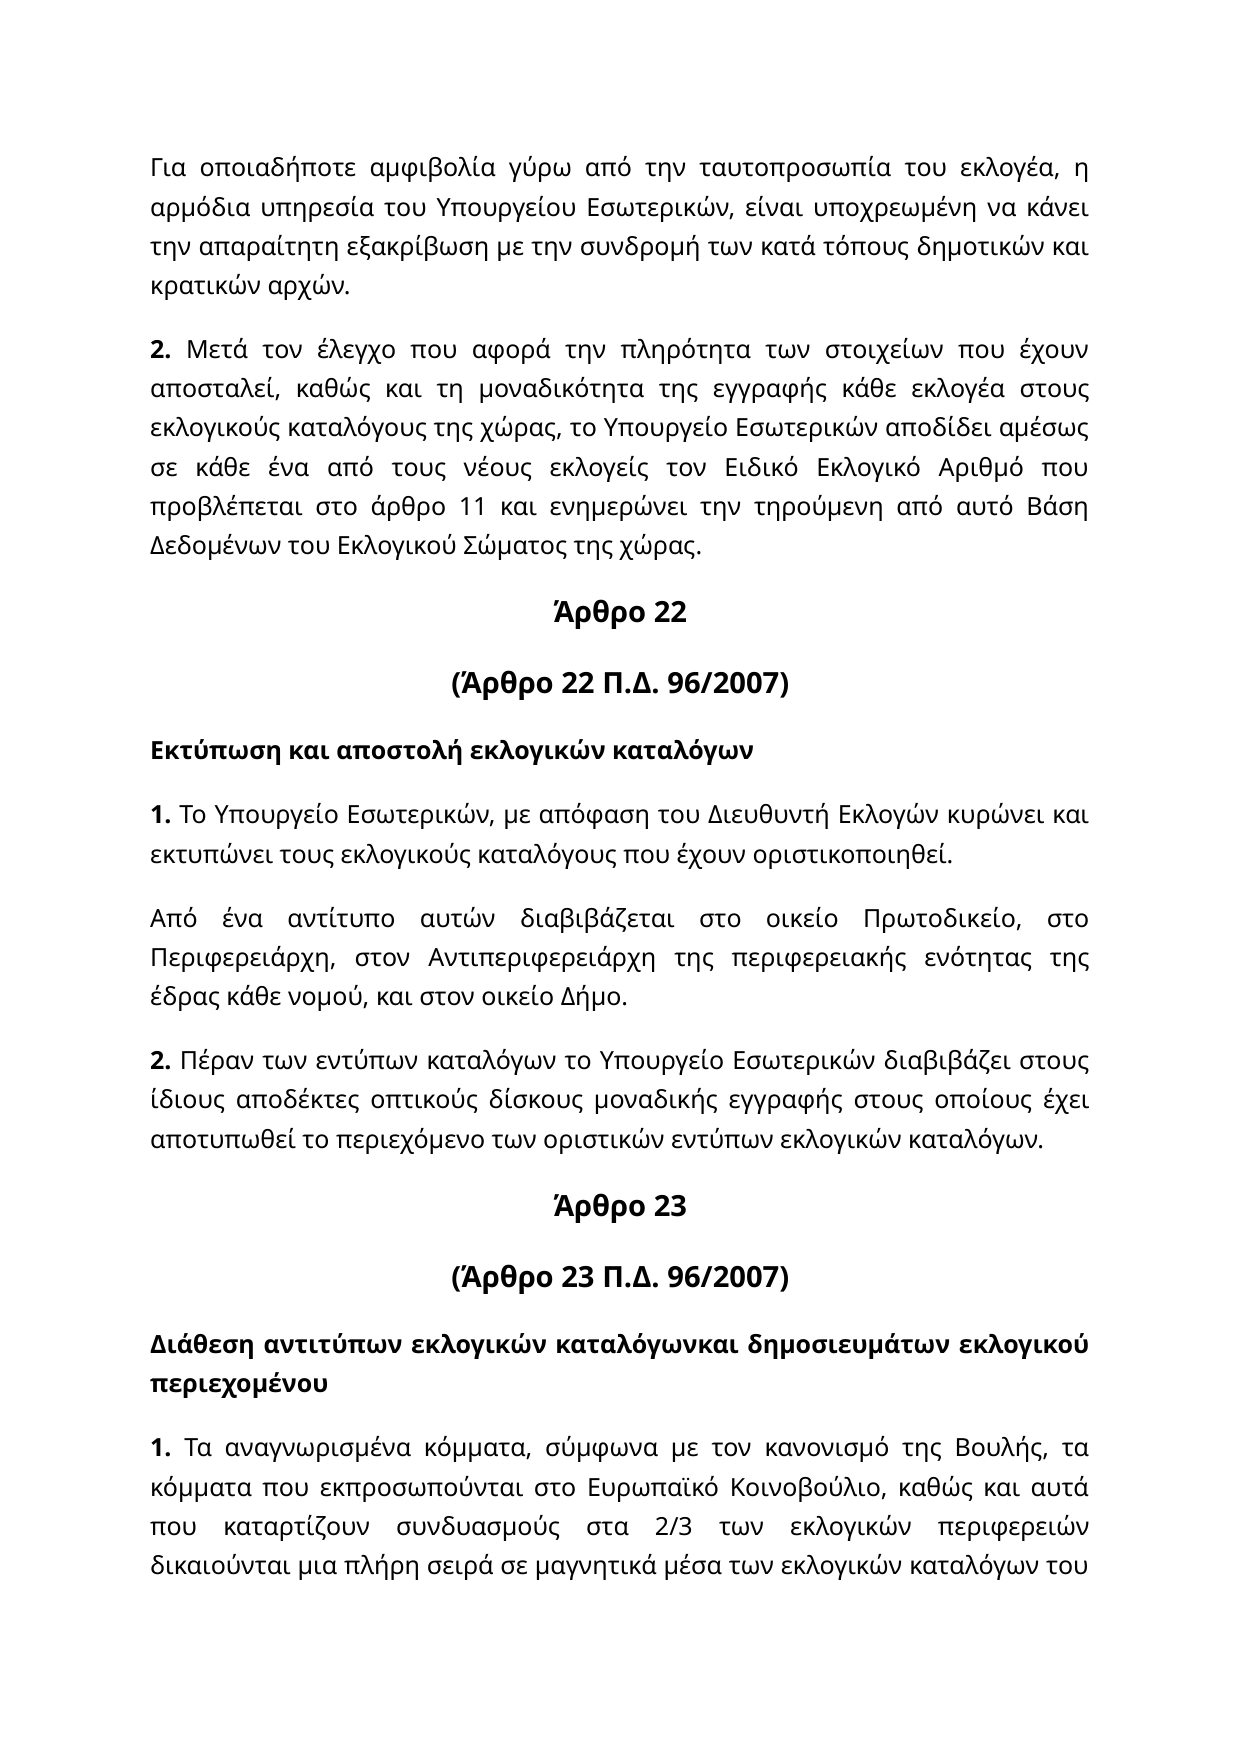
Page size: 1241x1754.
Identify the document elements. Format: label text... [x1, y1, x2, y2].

subtitle Άρθρο 22 [150, 592, 1090, 631]
text Εκτύπωση και αποστολή εκλογικών καταλόγων [150, 733, 1090, 767]
text 1. Τα αναγνωρισμένα κόμματα, σύμφωνα με τον κανονισμό της Βουλής, τα κόμματα που εκπροσωπούνται στο Ευρωπαϊκό Κοινοβούλιο, καθώς και αυτά που καταρτίζουν συνδυασμούς στα 2/3 των εκλογικών περιφερειών δικαιούνται μια πλήρη σειρά σε μαγνητικά μέσα των εκλογικών καταλόγων του [150, 1430, 1090, 1582]
subtitle (Άρθρο 23 Π.Δ. 96/2007) [150, 1256, 1090, 1296]
text Διάθεση αντιτύπων εκλογικών καταλόγωνκαι δημοσιευμάτων εκλογικού περιεχομένου [150, 1327, 1090, 1400]
text 1. Το Υπουργείο Εσωτερικών, με απόφαση του Διευθυντή Εκλογών κυρώνει και εκτυπώνει τους εκλογικούς καταλόγους που έχουν οριστικοποιηθεί. [150, 797, 1090, 870]
subtitle (Άρθρο 22 Π.Δ. 96/2007) [150, 662, 1090, 702]
text 2. Μετά τον έλεγχο που αφορά την πληρότητα των στοιχείων που έχουν αποσταλεί, καθώς και τη μοναδικότητα της εγγραφής κάθε εκλογέα στους εκλογικούς καταλόγους της χώρας, το Υπουργείο Εσωτερικών αποδίδει αμέσως σε κάθε ένα από τους νέους εκλογείς τον Ειδικό Εκλογικό Αριθμό που προβλέπεται στο άρθρο 11 και ενημερώνει την τηρούμενη από αυτό Βάση Δεδομένων του Εκλογικού Σώματος της χώρας. [150, 332, 1090, 562]
subtitle Άρθρο 23 [150, 1185, 1090, 1225]
text 2. Πέραν των εντύπων καταλόγων το Υπουργείο Εσωτερικών διαβιβάζει στους ίδιους αποδέκτες οπτικούς δίσκους μοναδικής εγγραφής στους οποίους έχει αποτυπωθεί το περιεχόμενο των οριστικών εντύπων εκλογικών καταλόγων. [150, 1043, 1090, 1155]
text Για οποιαδήποτε αμφιβολία γύρω από την ταυτοπροσωπία του εκλογέα, η αρμόδια υπηρεσία του Υπουργείου Εσωτερικών, είναι υποχρεωμένη να κάνει την απαραίτητη εξακρίβωση με την συνδρομή των κατά τόπους δημοτικών και κρατικών αρχών. [150, 150, 1090, 302]
text Από ένα αντίτυπο αυτών διαβιβάζεται στο οικείο Πρωτοδικείο, στο Περιφερειάρχη, στον Αντιπεριφερειάρχη της περιφερειακής ενότητας της έδρας κάθε νομού, και στον οικείο Δήμο. [150, 900, 1090, 1013]
